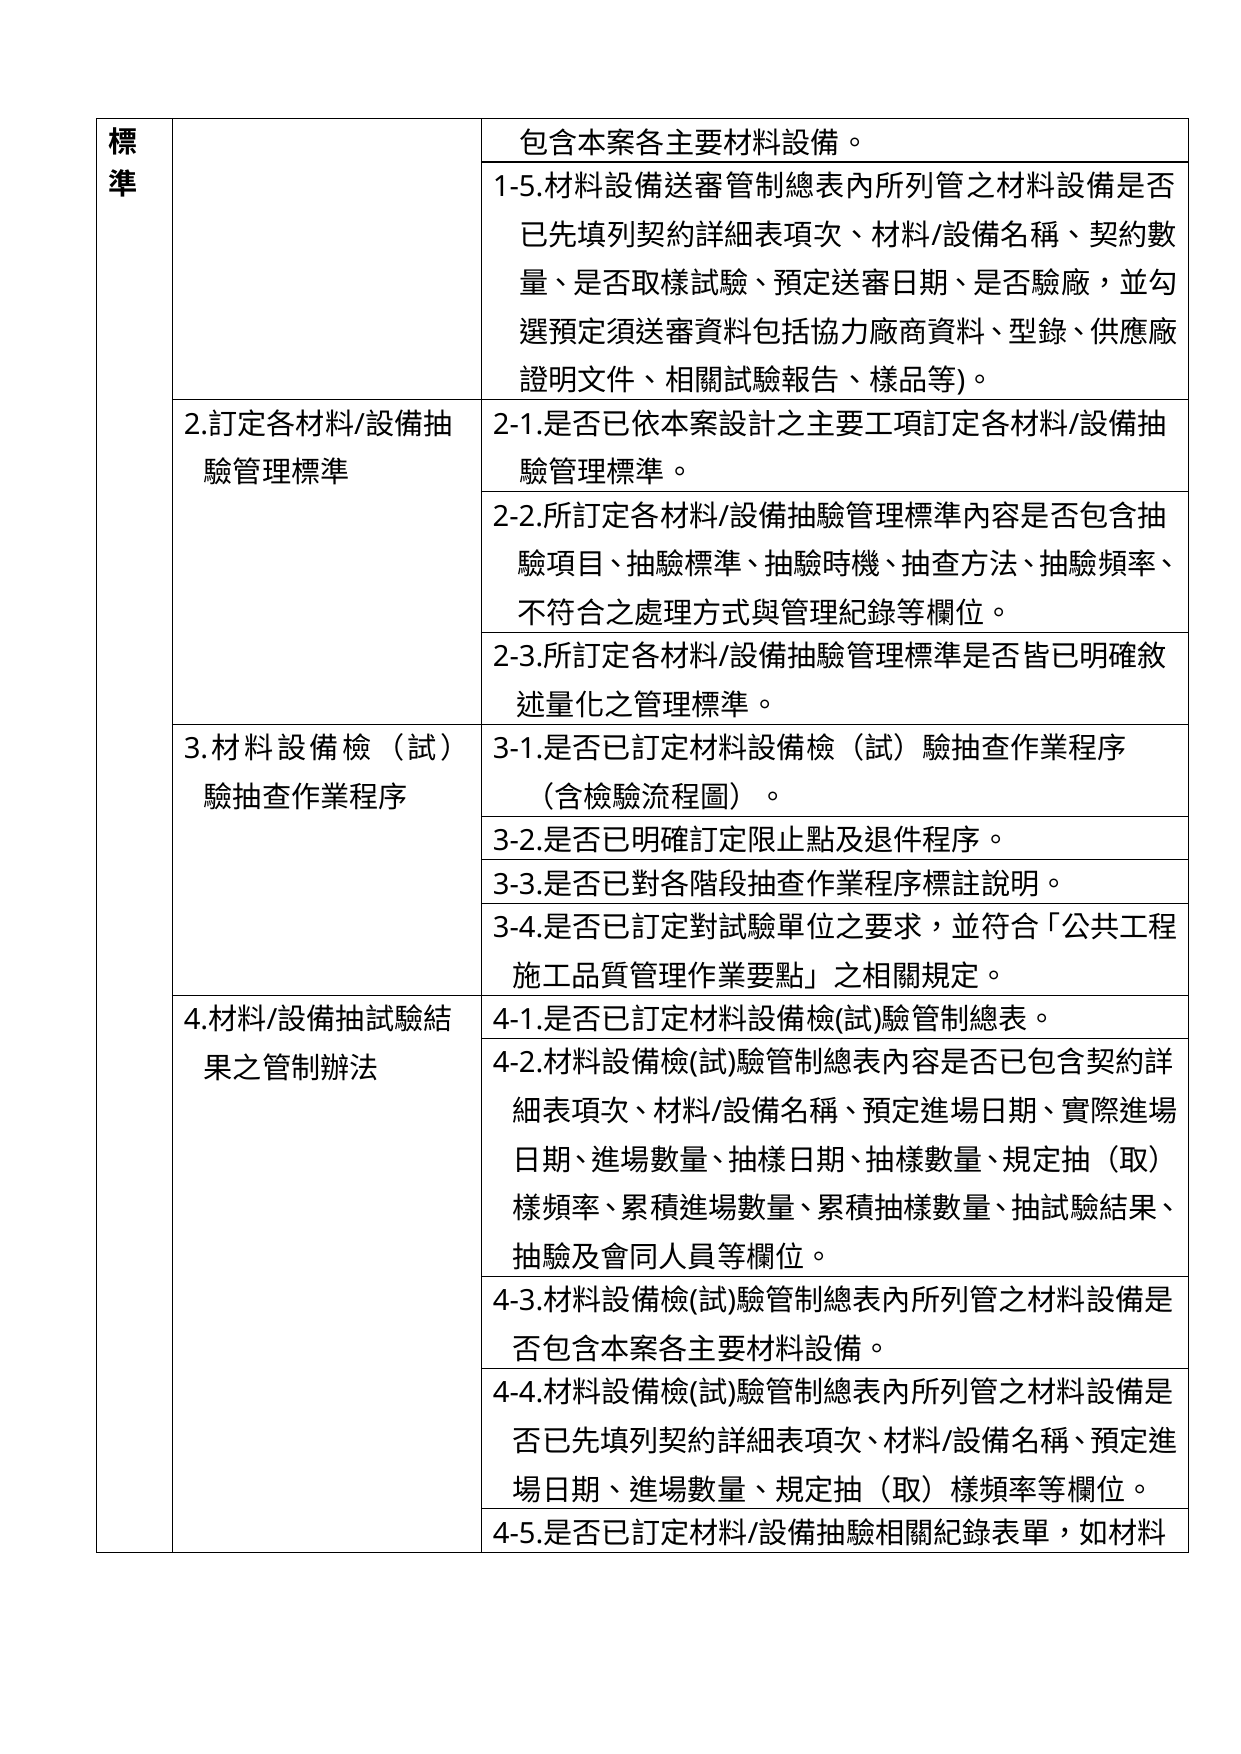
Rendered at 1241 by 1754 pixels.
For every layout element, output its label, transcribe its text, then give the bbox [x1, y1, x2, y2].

table_cell 2-1.是否已依本案設計之主要工項訂定各材料/設備抽驗管理標準。 [482, 400, 1188, 491]
table_cell 1-5.材料設備送審管制總表內所列管之材料設備是否已先填列契約詳細表項次、材料/設備名稱、契約數量、是否取樣試驗、預定送審日期、是否驗廠，並勾選預定須送審資料包括協力廠商資料、型錄、供應廠證明文件、相關試驗報告、樣品等)。 [482, 163, 1188, 399]
table_cell 2.訂定各材料/設備抽驗管理標準 [173, 400, 481, 724]
table_cell [173, 119, 481, 399]
table_cell 4-5.是否已訂定材料/設備抽驗相關紀錄表單，如材料 [482, 1509, 1188, 1552]
table_cell 4-3.材料設備檢(試)驗管制總表內所列管之材料設備是否包含本案各主要材料設備。 [482, 1277, 1188, 1368]
table_cell 標準 [97, 119, 172, 1552]
table_cell 3-2.是否已明確訂定限止點及退件程序。 [482, 817, 1188, 859]
table_cell 4-4.材料設備檢(試)驗管制總表內所列管之材料設備是否已先填列契約詳細表項次、材料/設備名稱、預定進場日期、進場數量、規定抽（取）樣頻率等欄位。 [482, 1369, 1188, 1508]
table_cell 2-3.所訂定各材料/設備抽驗管理標準是否皆已明確敘述量化之管理標準。 [482, 633, 1188, 724]
table_cell 4-1.是否已訂定材料設備檢(試)驗管制總表。 [482, 996, 1188, 1038]
table_cell 3.材料設備檢（試）驗抽查作業程序 [173, 725, 481, 994]
table_cell 4-2.材料設備檢(試)驗管制總表內容是否已包含契約詳細表項次、材料/設備名稱、預定進場日期、實際進場日期、進場數量、抽樣日期、抽樣數量、規定抽（取）樣頻率、累積進場數量、累積抽樣數量、抽試驗結果、抽驗及會同人員等欄位。 [482, 1039, 1188, 1276]
table_cell 4.材料/設備抽試驗結果之管制辦法 [173, 996, 481, 1552]
table_cell 3-3.是否已對各階段抽查作業程序標註說明。 [482, 860, 1188, 903]
table_cell 2-2.所訂定各材料/設備抽驗管理標準內容是否包含抽驗項目、抽驗標準、抽驗時機、抽查方法、抽驗頻率、不符合之處理方式與管理紀錄等欄位。 [482, 492, 1188, 632]
table_cell 包含本案各主要材料設備。 [482, 119, 1188, 161]
table_cell 3-4.是否已訂定對試驗單位之要求，並符合「公共工程施工品質管理作業要點」之相關規定。 [482, 904, 1188, 994]
table_cell 3-1.是否已訂定材料設備檢（試）驗抽查作業程序（含檢驗流程圖）。 [482, 725, 1188, 816]
